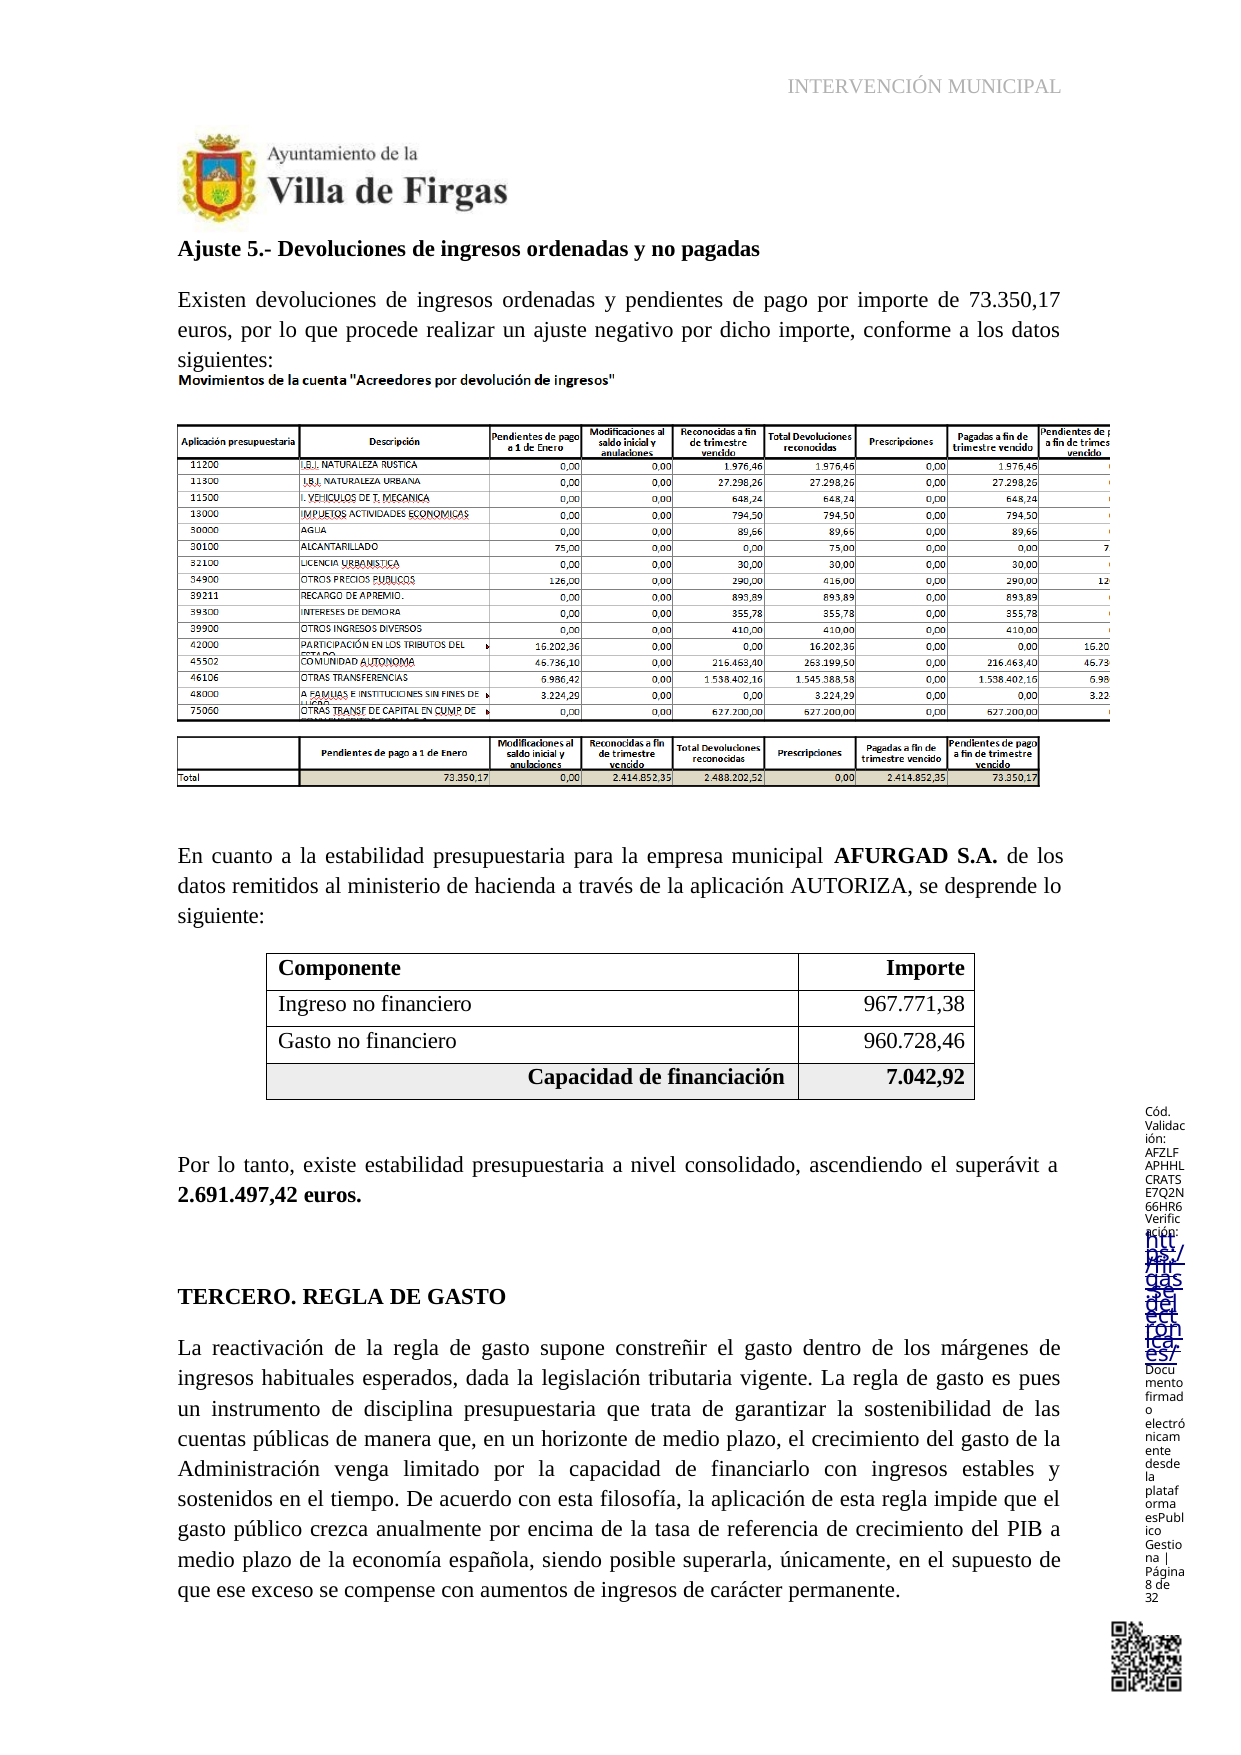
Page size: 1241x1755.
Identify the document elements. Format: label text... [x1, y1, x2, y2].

table_header Importe [799, 954, 974, 989]
table_cell 960.728,46 [799, 1027, 974, 1062]
subtitle Ajuste 5.- Devoluciones de ingresos ordenadas y no pagadas [177, 235, 1110, 261]
text Por lo tanto, existe estabilidad presupuestaria a nivel consolidado, ascendiendo el superávit a [1143, 1104, 1186, 1635]
table_cell Capacidad de financiación [267, 1064, 798, 1099]
text Verificación: https://firgas.sedelectronica.es/ [1145, 1214, 1186, 1364]
text En cuanto a la estabilidad presupuestaria para la empresa municipal AFURGAD S.A. de los datos remitidos al ministerio de hacienda a través de la aplicación AUTORIZA, se desprende lo siguiente: [177, 842, 1064, 929]
text Cód. Validación: AFZLFAPHHLCRATSE7Q2N66HR6 [1145, 1106, 1186, 1214]
table_cell Gasto no financiero [267, 1027, 798, 1062]
table_header Componente [267, 954, 798, 989]
table_cell Ingreso no financiero [267, 991, 798, 1026]
text Existen devoluciones de ingresos ordenadas y pendientes de pago por importe de 73.350,17 euros, por lo que procede realizar un ajuste negativo por dicho importe, conforme a los datos siguientes: [177, 286, 1062, 372]
text La reactivación de la regla de gasto supone constreñir el gasto dentro de los márgenes de ingresos habituales esperados, dada la legislación tributaria vigente. La regla de gasto es pues un instrumento de disciplina presupuestaria que trata de garantizar la sostenibilidad de las cuentas públicas de manera que, en un horizonte de medio plazo, el crecimiento del gasto de la Administración venga limitado por la capacidad de financiarlo con ingresos estables y sostenidos en el tiempo. De acuerdo con esta filosofía, la aplicación de esta regla impide que el gasto público crezca anualmente por encima de la tasa de referencia de crecimiento del PIB a medio plazo de la economía española, siendo posible superarla, únicamente, en el supuesto de que ese exceso se compense con aumentos de ingresos de carácter permanente. [177, 1334, 1062, 1602]
text Por lo tanto, existe estabilidad presupuestaria a nivel consolidado, ascendiendo el superávit a [177, 1151, 1110, 1177]
subtitle TERCERO. REGLA DE GASTO [177, 1283, 1110, 1309]
text Documento firmado electrónicamente desde la plataforma esPublico Gestiona | Página 8 de 32 [1145, 1364, 1186, 1606]
table_cell 7.042,92 [799, 1064, 974, 1099]
text 2.691.497,42 euros. [177, 1181, 1110, 1207]
table_cell 967.771,38 [799, 991, 974, 1026]
